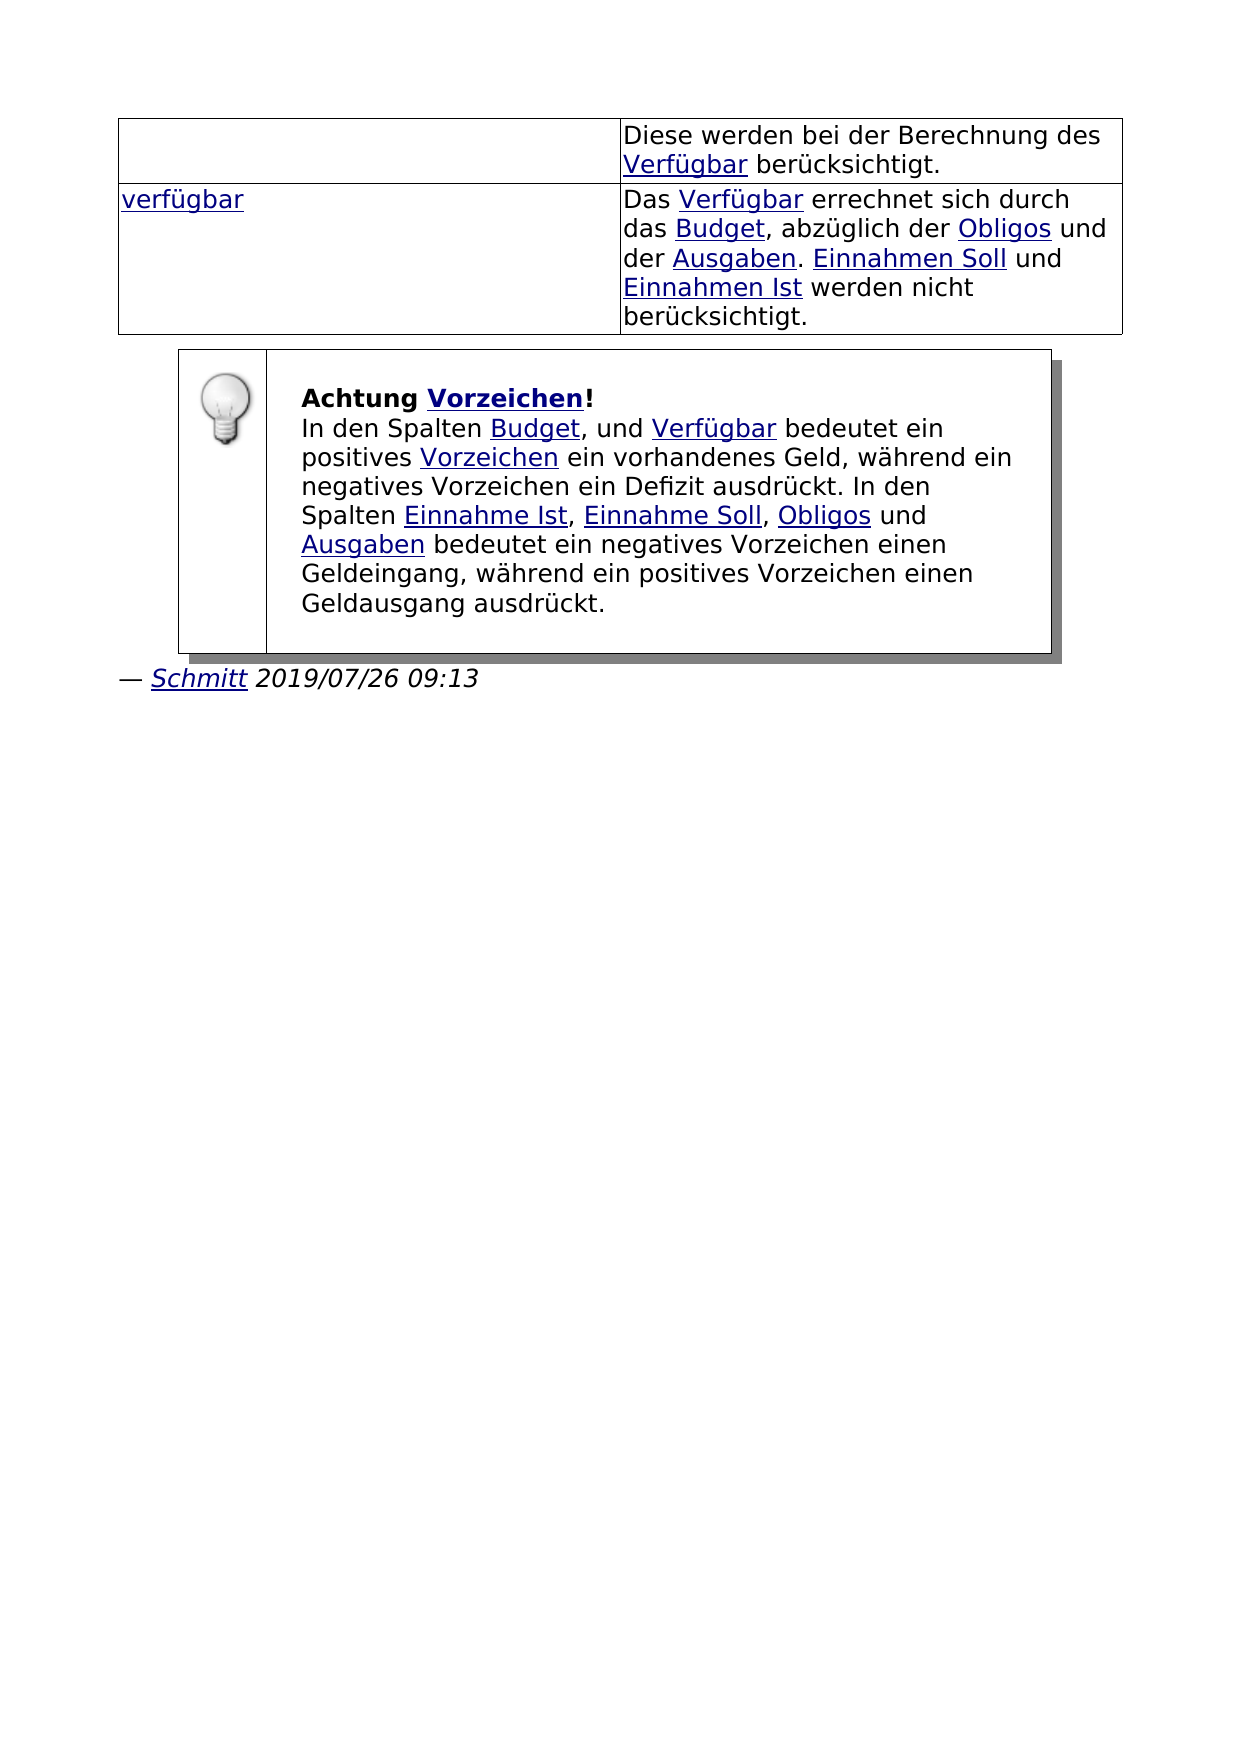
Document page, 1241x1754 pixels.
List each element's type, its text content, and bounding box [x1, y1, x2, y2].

table_cell verfügbar [119, 184, 620, 334]
table_cell Diese werden bei der Berechnung des Verfügbar berücksichtigt. [621, 119, 1122, 182]
picture [190, 372, 266, 448]
table_header [179, 350, 266, 653]
table_cell [119, 119, 620, 182]
text — Schmitt 2019/07/26 09:13 [118, 664, 1122, 693]
table_header Achtung Vorzeichen! In den Spalten Budget, und Verfügbar bedeutet ein positives Vorzeichen ein vorhandenes Geld, während ein negatives Vorzeichen ein Defizit ausdrückt. In den Spalten Einnahme Ist, Einnahme Soll, Obligos und Ausgaben bedeutet ein negatives Vorzeichen einen Geldeingang, während ein positives Vorzeichen einen Geldausgang ausdrückt. [267, 350, 1051, 653]
table_cell Das Verfügbar errechnet sich durch das Budget, abzüglich der Obligos und der Ausgaben. Einnahmen Soll und Einnahmen Ist werden nicht berücksichtigt. [621, 184, 1122, 334]
